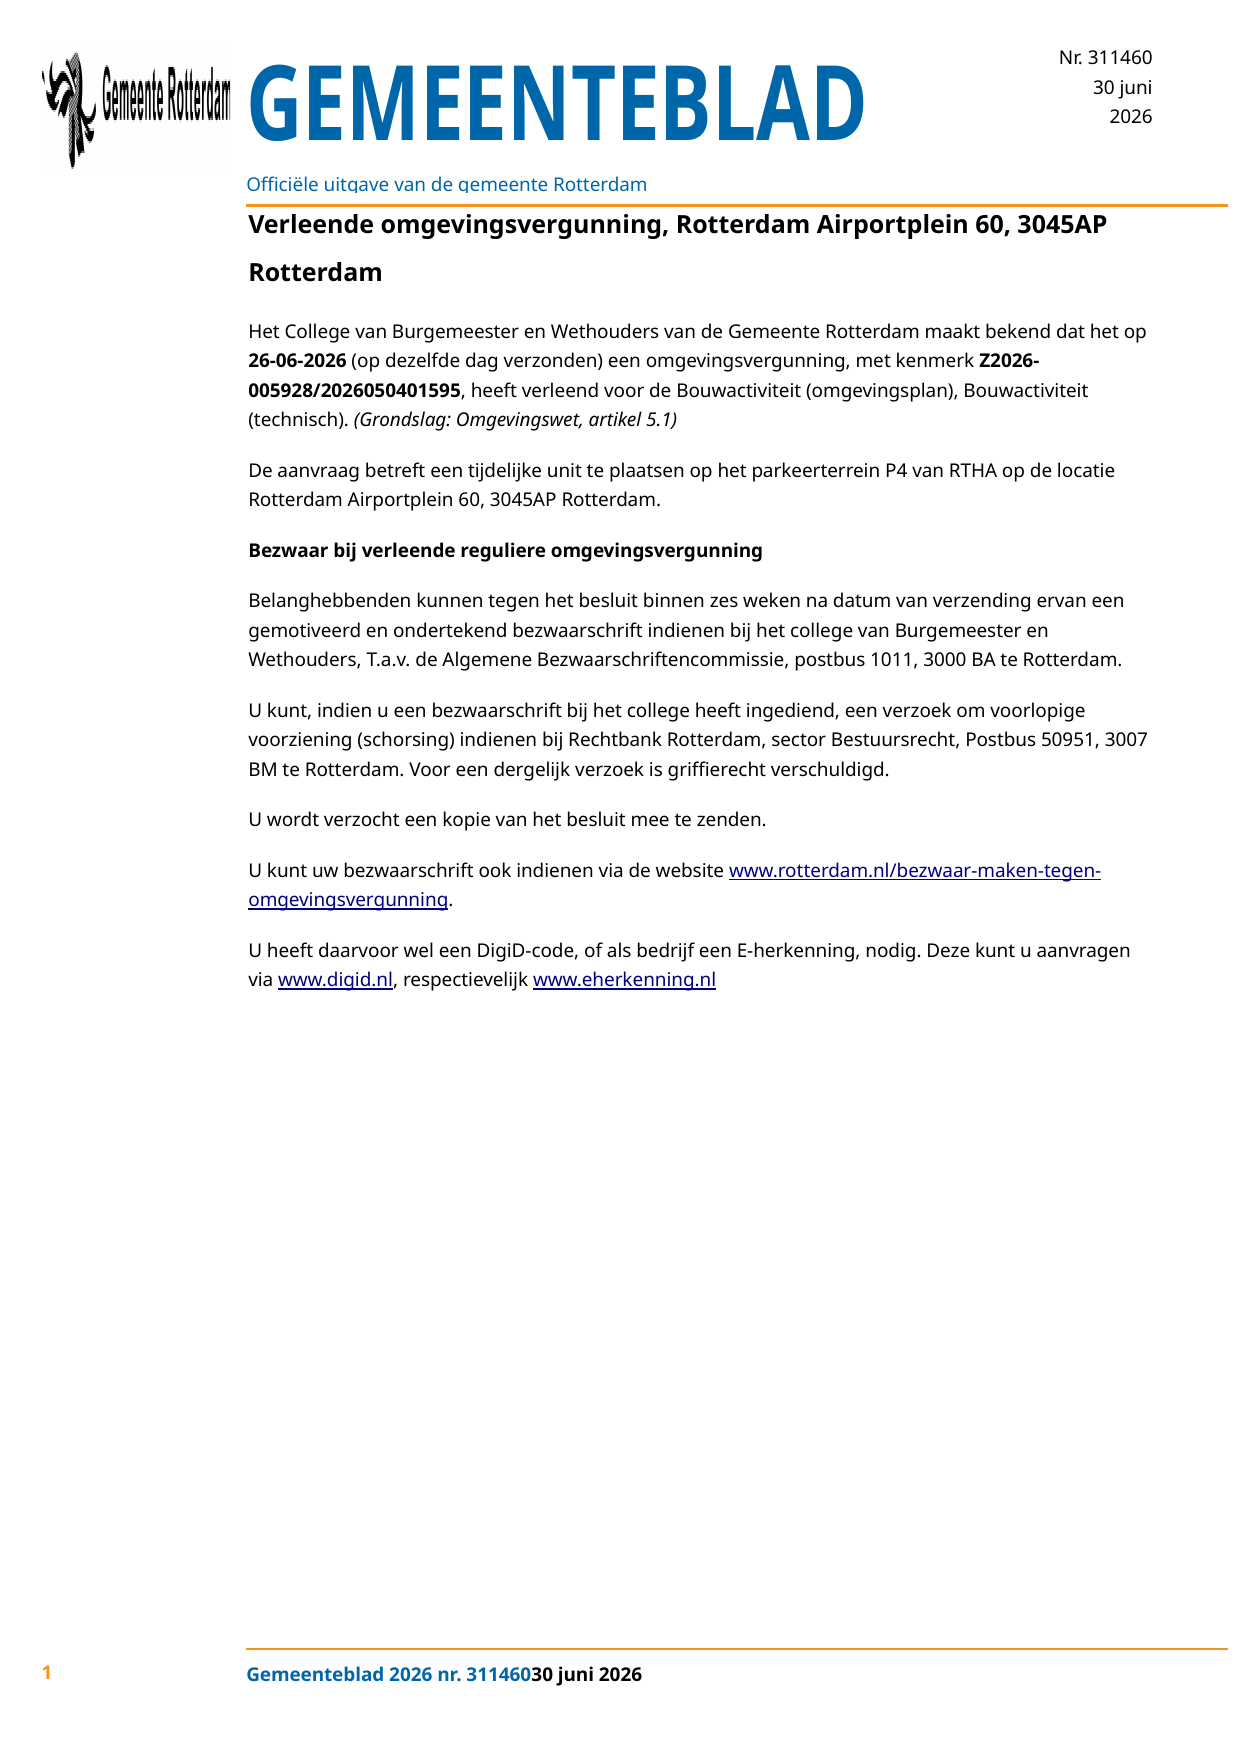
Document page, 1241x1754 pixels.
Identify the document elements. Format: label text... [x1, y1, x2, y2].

text De aanvraag betreft een tijdelijke unit te plaatsen op het parkeerterrein P4 van RTHA op de locatie Rotterdam Airportplein 60, 3045AP Rotterdam. [248, 457, 1152, 512]
text Verleende omgevingsvergunning, Rotterdam Airportplein 60, 3045AP Rotterdam [248, 207, 1152, 288]
text Bezwaar bij verleende reguliere omgevingsvergunning [248, 537, 1152, 563]
text U wordt verzocht een kopie van het besluit mee te zenden. [248, 807, 1152, 832]
text U kunt uw bezwaarschrift ook indienen via de website www.rotterdam.nl/bezwaar-maken-tegen-omgevingsvergunning. [248, 857, 1152, 912]
text U kunt, indien u een bezwaarschrift bij het college heeft ingediend, een verzoek om voorlopige voorziening (schorsing) indienen bij Rechtbank Rotterdam, sector Bestuursrecht, Postbus 50951, 3007 BM te Rotterdam. Voor een dergelijk verzoek is griffierecht verschuldigd. [248, 697, 1152, 782]
text Het College van Burgemeester en Wethouders van de Gemeente Rotterdam maakt bekend dat het op 26-06-2026 (op dezelfde dag verzonden) een omgevingsvergunning, met kenmerk Z2026-005928/2026050401595, heeft verleend voor de Bouwactiviteit (omgevingsplan), Bouwactiviteit (technisch). (Grondslag: Omgevingswet, artikel 5.1) [248, 318, 1152, 432]
picture [41, 47, 231, 172]
text Belanghebbenden kunnen tegen het besluit binnen zes weken na datum van verzending ervan een gemotiveerd en ondertekend bezwaarschrift indienen bij het college van Burgemeester en Wethouders, T.a.v. de Algemene Bezwaarschriftencommissie, postbus 1011, 3000 BA te Rotterdam. [248, 587, 1152, 672]
text U heeft daarvoor wel een DigiD-code, of als bedrijf een E-herkenning, nodig. Deze kunt u aanvragen via www.digid.nl, respectievelijk www.eherkenning.nl [248, 937, 1152, 992]
